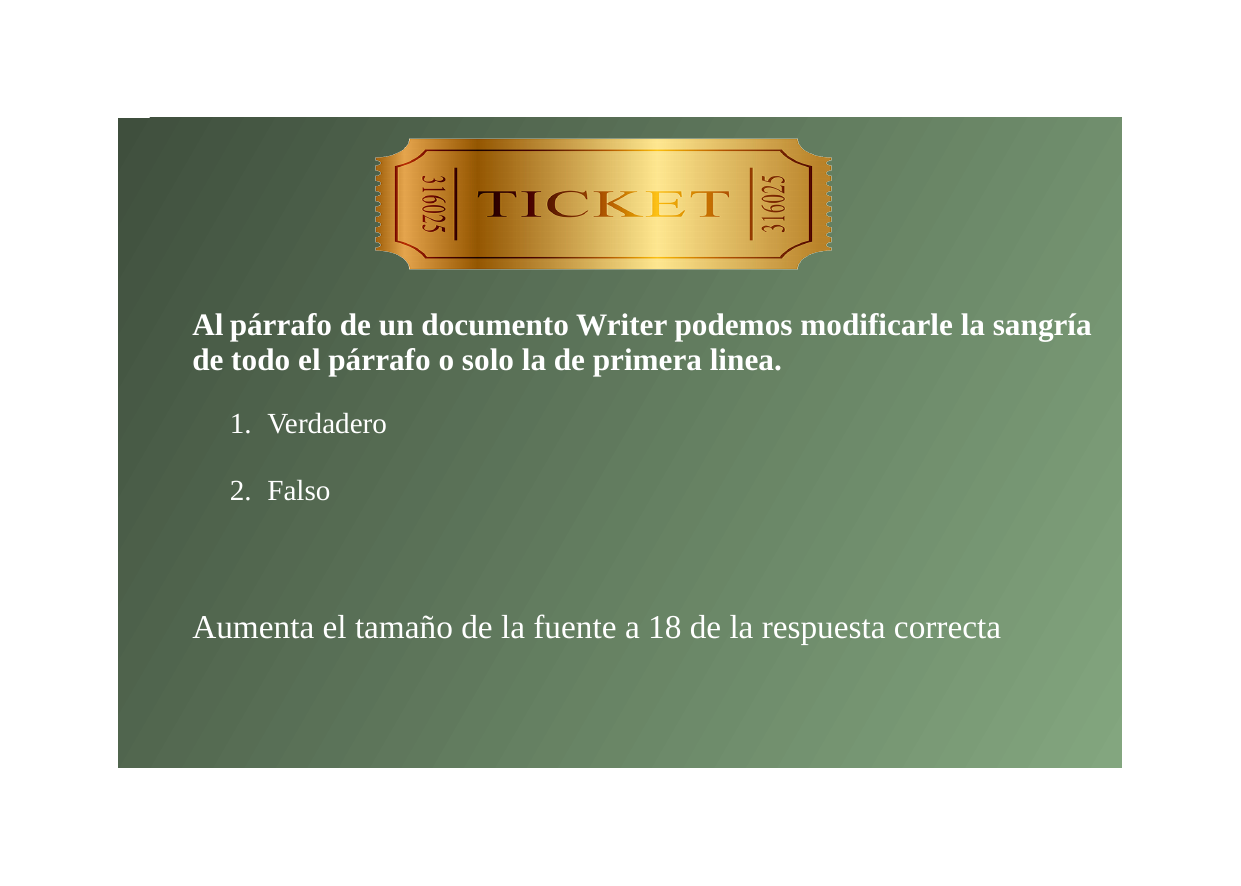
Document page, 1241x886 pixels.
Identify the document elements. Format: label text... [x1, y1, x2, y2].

list Falso [229, 473, 1122, 507]
text Aumenta el tamaño de la fuente a 18 de la respuesta correcta [118, 608, 1122, 646]
list Verdadero [229, 406, 1122, 440]
text Al párrafo de un documento Writer podemos modificarle la sangría de todo el párrafo o solo la de primera linea. [118, 306, 1122, 378]
picture [361, 125, 844, 285]
